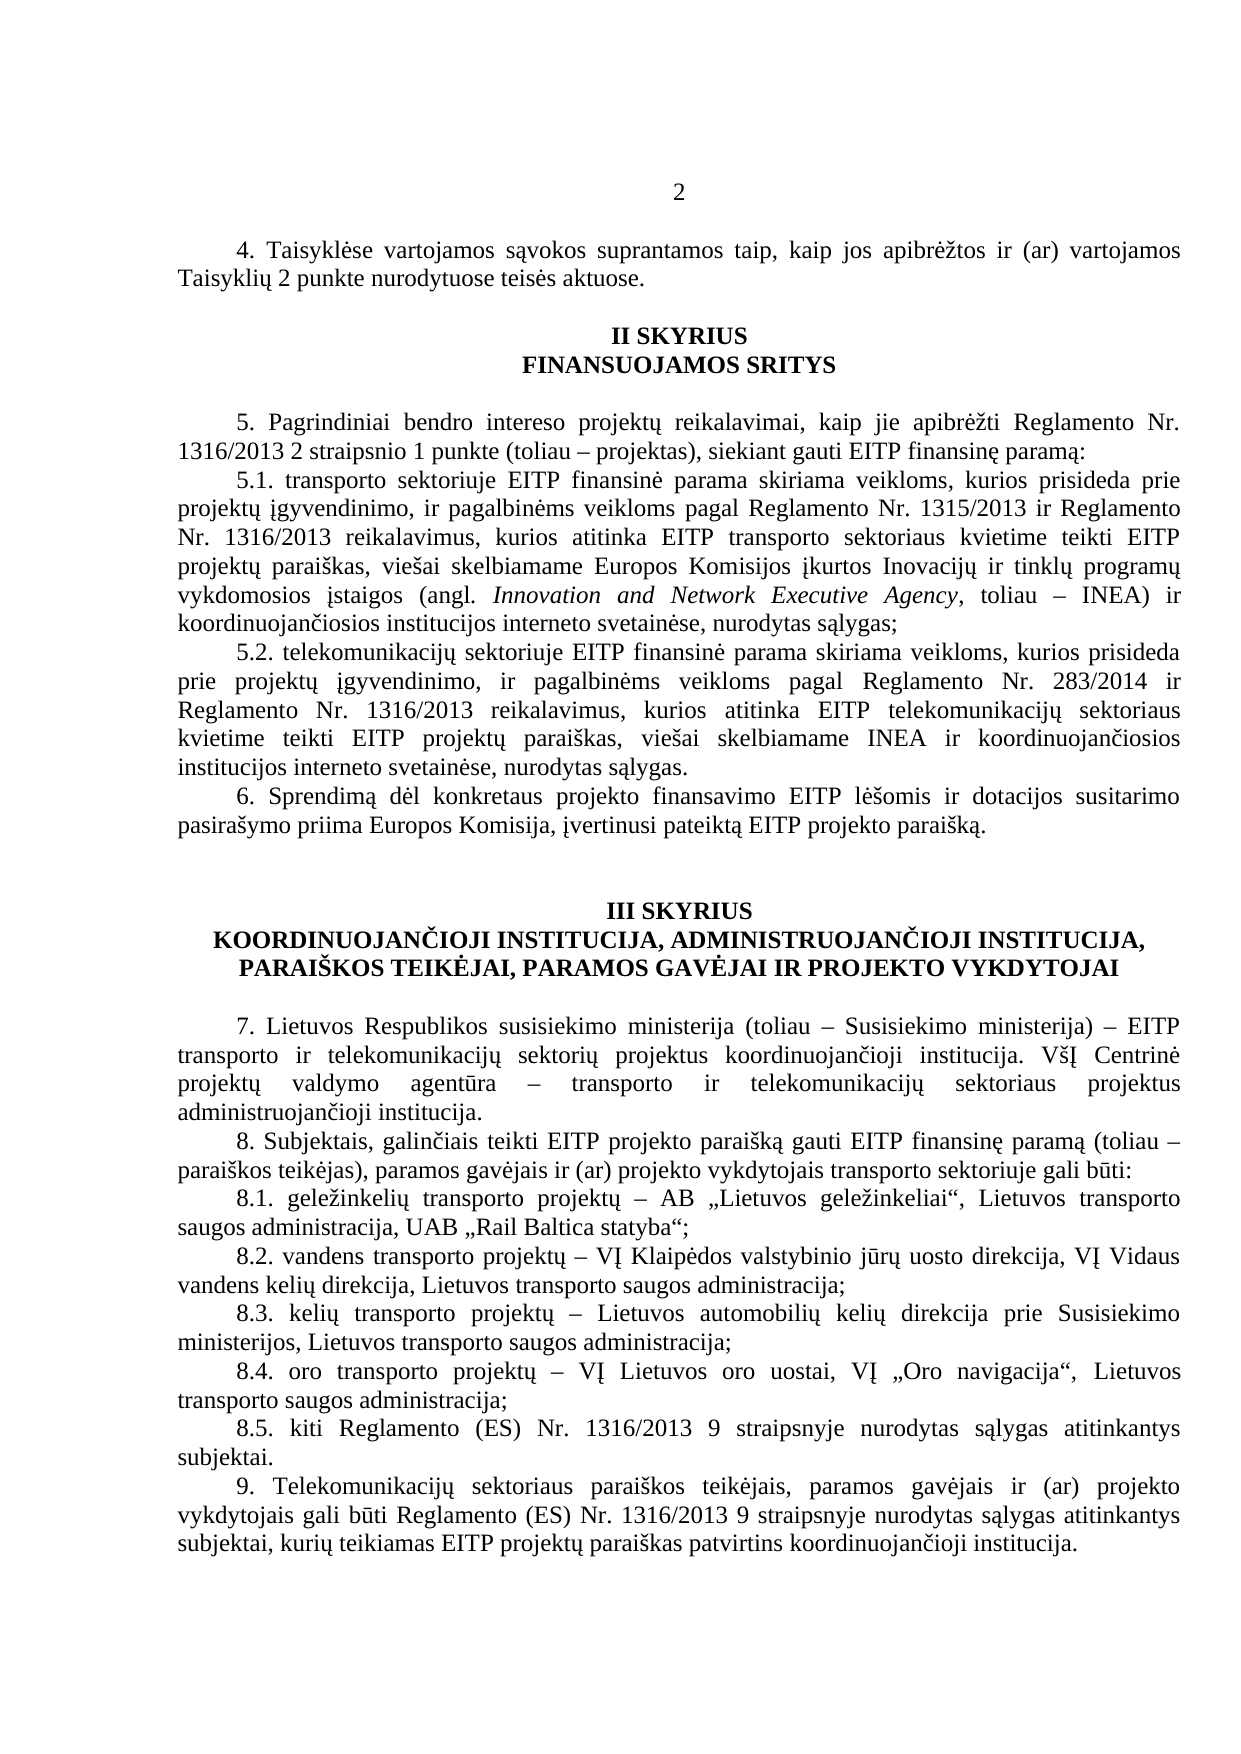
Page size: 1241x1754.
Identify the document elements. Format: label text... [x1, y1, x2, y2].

text KOORDINUOJANČIOJI INSTITUCIJA, ADMINISTRUOJANČIOJI INSTITUCIJA, PARAIŠKOS TEIKĖJAI, PARAMOS GAVĖJAI IR PROJEKTO VYKDYTOJAI [177, 925, 1181, 982]
text 7. Lietuvos Respublikos susisiekimo ministerija (toliau – Susisiekimo ministerija) – EITP transporto ir telekomunikacijų sektorių projektus koordinuojančioji institucija. VšĮ Centrinė projektų valdymo agentūra – transporto ir telekomunikacijų sektoriaus projektus administruojančioji institucija. [177, 1011, 1181, 1126]
text 9. Telekomunikacijų sektoriaus paraiškos teikėjais, paramos gavėjais ir (ar) projekto vykdytojais gali būti Reglamento (ES) Nr. 1316/2013 9 straipsnyje nurodytas sąlygas atitinkantys subjektai, kurių teikiamas EITP projektų paraiškas patvirtins koordinuojančioji institucija. [177, 1471, 1181, 1557]
text III SKYRIUS [177, 896, 1181, 925]
text 4. Taisyklėse vartojamos sąvokos suprantamos taip, kaip jos apibrėžtos ir (ar) vartojamos Taisyklių 2 punkte nurodytuose teisės aktuose. [177, 235, 1181, 292]
text FINANSUOJAMOS SRITYS [177, 350, 1181, 378]
text 5.2. telekomunikacijų sektoriuje EITP finansinė parama skiriama veikloms, kurios prisideda prie projektų įgyvendinimo, ir pagalbinėms veikloms pagal Reglamento Nr. 283/2014 ir Reglamento Nr. 1316/2013 reikalavimus, kurios atitinka EITP telekomunikacijų sektoriaus kvietime teikti EITP projektų paraiškas, viešai skelbiamame INEA ir koordinuojančiosios institucijos interneto svetainėse, nurodytas sąlygas. [177, 637, 1181, 781]
text 8.4. oro transporto projektų – VĮ Lietuvos oro uostai, VĮ „Oro navigacija“, Lietuvos transporto saugos administracija; [177, 1356, 1181, 1413]
text 8.1. geležinkelių transporto projektų – AB „Lietuvos geležinkeliai“, Lietuvos transporto saugos administracija, UAB „Rail Baltica statyba“; [177, 1183, 1181, 1241]
text 8. Subjektais, galinčiais teikti EITP projekto paraišką gauti EITP finansinę paramą (toliau – paraiškos teikėjas), paramos gavėjais ir (ar) projekto vykdytojais transporto sektoriuje gali būti: [177, 1126, 1181, 1183]
text II SKYRIUS [177, 321, 1181, 350]
text 5. Pagrindiniai bendro intereso projektų reikalavimai, kaip jie apibrėžti Reglamento Nr. 1316/2013 2 straipsnio 1 punkte (toliau – projektas), siekiant gauti EITP finansinę paramą: [177, 407, 1181, 465]
text 8.3. kelių transporto projektų – Lietuvos automobilių kelių direkcija prie Susisiekimo ministerijos, Lietuvos transporto saugos administracija; [177, 1298, 1181, 1356]
text 8.5. kiti Reglamento (ES) Nr. 1316/2013 9 straipsnyje nurodytas sąlygas atitinkantys subjektai. [177, 1413, 1181, 1471]
text 8.2. vandens transporto projektų – VĮ Klaipėdos valstybinio jūrų uosto direkcija, VĮ Vidaus vandens kelių direkcija, Lietuvos transporto saugos administracija; [177, 1241, 1181, 1298]
text 6. Sprendimą dėl konkretaus projekto finansavimo EITP lėšomis ir dotacijos susitarimo pasirašymo priima Europos Komisija, įvertinusi pateiktą EITP projekto paraišką. [177, 781, 1181, 838]
text 5.1. transporto sektoriuje EITP finansinė parama skiriama veikloms, kurios prisideda prie projektų įgyvendinimo, ir pagalbinėms veikloms pagal Reglamento Nr. 1315/2013 ir Reglamento Nr. 1316/2013 reikalavimus, kurios atitinka EITP transporto sektoriaus kvietime teikti EITP projektų paraiškas, viešai skelbiamame Europos Komisijos įkurtos Inovacijų ir tinklų programų vykdomosios įstaigos (angl. Innovation and Network Executive Agency, toliau – INEA) ir koordinuojančiosios institucijos interneto svetainėse, nurodytas sąlygas; [177, 465, 1181, 637]
